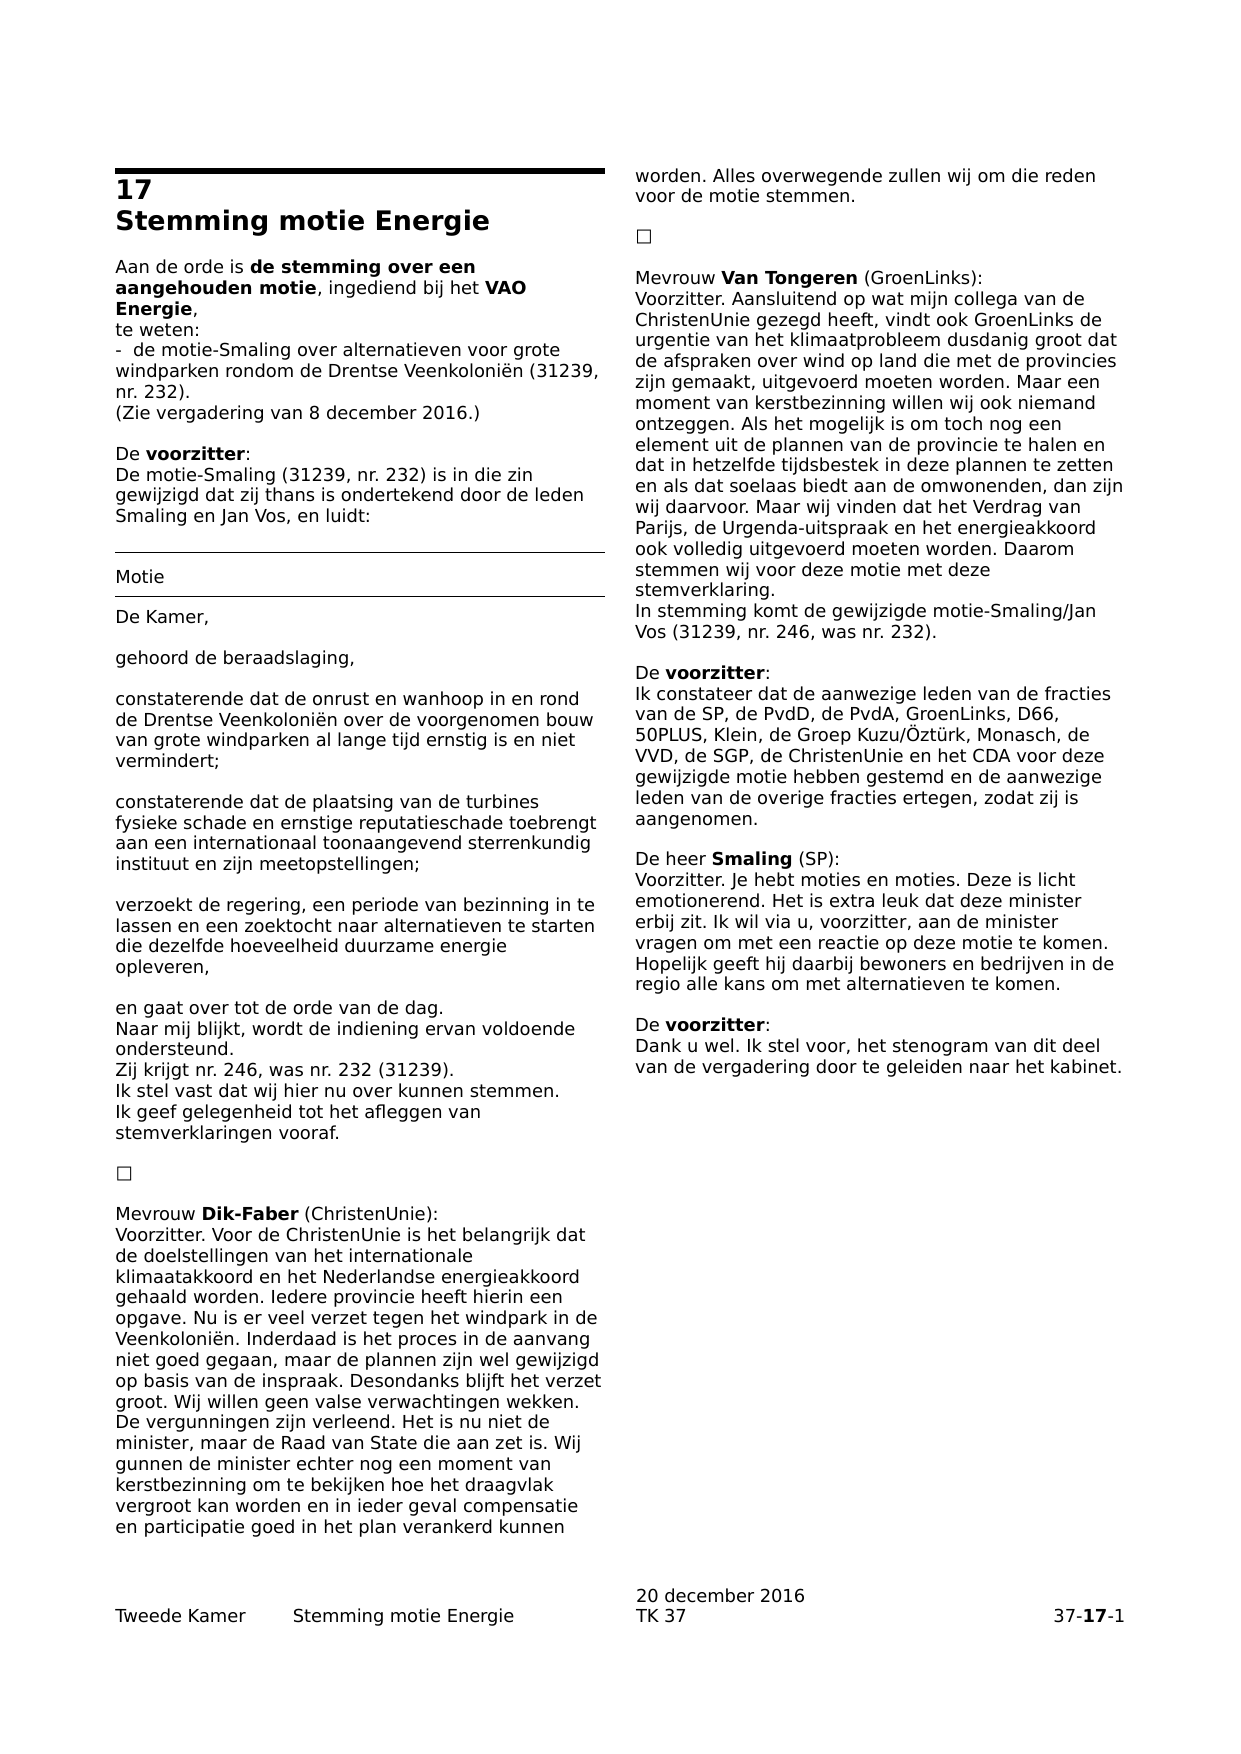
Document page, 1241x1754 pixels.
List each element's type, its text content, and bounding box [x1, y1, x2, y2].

text Voorzitter. Voor de ChristenUnie is het belangrijk dat de doelstellingen van het internationale klimaatakkoord en het Nederlandse energieakkoord gehaald worden. Iedere provincie heeft hierin een opgave. Nu is er veel verzet tegen het windpark in de Veenkoloniën. Inderdaad is het proces in de aanvang niet goed gegaan, maar de plannen zijn wel gewijzigd op basis van de inspraak. Desondanks blijft het verzet groot. Wij willen geen valse verwachtingen wekken. De vergunningen zijn verleend. Het is nu niet de minister, maar de Raad van State die aan zet is. Wij gunnen de minister echter nog een moment van kerstbezinning om te bekijken hoe het draagvlak vergroot kan worden en in ieder geval compensatie en participatie goed in het plan verankerd kunnen [115, 1225, 605, 1537]
text Mevrouw Van Tongeren (GroenLinks): [635, 268, 1125, 288]
text constaterende dat de onrust en wanhoop in en rond de Drentse Veenkoloniën over de voorgenomen bouw van grote windparken al lange tijd ernstig is en niet vermindert; [115, 689, 605, 772]
text te weten: [115, 319, 605, 340]
text Dank u wel. Ik stel voor, het stenogram van dit deel van de vergadering door te geleiden naar het kabinet. [635, 1036, 1125, 1077]
text en gaat over tot de orde van de dag. [115, 998, 605, 1018]
text Aan de orde is de stemming over een aangehouden motie, ingediend bij het VAO Energie, [115, 257, 605, 319]
text verzoekt de regering, een periode van bezinning in te lassen en een zoektocht naar alternatieven te starten die dezelfde hoeveelheid duurzame energie opleveren, [115, 895, 605, 978]
text ⬜ [115, 1163, 605, 1184]
text Ik constateer dat de aanwezige leden van de fracties van de SP, de PvdD, de PvdA, GroenLinks, D66, 50PLUS, Klein, de Groep Kuzu/Öztürk, Monasch, de VVD, de SGP, de ChristenUnie en het CDA voor deze gewijzigde motie hebben gestemd en de aanwezige leden van de overige fracties ertegen, zodat zij is aangenomen. [635, 683, 1125, 829]
text Ik stel vast dat wij hier nu over kunnen stemmen. [115, 1081, 605, 1102]
text De Kamer, [115, 607, 605, 628]
list de motie-Smaling over alternatieven voor grote windparken rondom de Drentse Veenkoloniën (31239, nr. 232). [115, 340, 605, 403]
text Zij krijgt nr. 246, was nr. 232 (31239). [115, 1060, 605, 1081]
text De motie-Smaling (31239, nr. 232) is in die zin gewijzigd dat zij thans is ondertekend door de leden Smaling en Jan Vos, en luidt: [115, 464, 605, 527]
text In stemming komt de gewijzigde motie-Smaling/Jan Vos (31239, nr. 246, was nr. 232). [635, 601, 1125, 643]
text De voorzitter: [115, 443, 605, 464]
text De voorzitter: [635, 663, 1125, 683]
text gehoord de beraadslaging, [115, 648, 605, 669]
text Naar mij blijkt, wordt de indiening ervan voldoende ondersteund. [115, 1018, 605, 1060]
text Voorzitter. Aansluitend op wat mijn collega van de ChristenUnie gezegd heeft, vindt ook GroenLinks de urgentie van het klimaatprobleem dusdanig groot dat de afspraken over wind op land die met de provincies zijn gemaakt, uitgevoerd moeten worden. Maar een moment van kerstbezinning willen wij ook niemand ontzeggen. Als het mogelijk is om toch nog een element uit de plannen van de provincie te halen en dat in hetzelfde tijdsbestek in deze plannen te zetten en als dat soelaas biedt aan de omwonenden, dan zijn wij daarvoor. Maar wij vinden dat het Verdrag van Parijs, de Urgenda-uitspraak en het energieakkoord ook volledig uitgevoerd moeten worden. Daarom stemmen wij voor deze motie met deze stemverklaring. [635, 288, 1125, 601]
text De heer Smaling (SP): [635, 849, 1125, 870]
text ⬜ [635, 227, 1125, 248]
text worden. Alles overwegende zullen wij om die reden voor de motie stemmen. [635, 165, 1125, 207]
text constaterende dat de plaatsing van de turbines fysieke schade en ernstige reputatieschade toebrengt aan een internationaal toonaangevend sterrenkundig instituut en zijn meetopstellingen; [115, 792, 605, 875]
text Ik geef gelegenheid tot het afleggen van stemverklaringen vooraf. [115, 1102, 605, 1143]
text Voorzitter. Je hebt moties en moties. Deze is licht emotionerend. Het is extra leuk dat deze minister erbij zit. Ik wil via u, voorzitter, aan de minister vragen om met een reactie op deze motie te komen. Hopelijk geeft hij daarbij bewoners en bedrijven in de regio alle kans om met alternatieven te komen. [635, 870, 1125, 995]
text (Zie vergadering van 8 december 2016.) [115, 403, 605, 423]
text Mevrouw Dik-Faber (ChristenUnie): [115, 1204, 605, 1225]
text Motie [115, 567, 605, 587]
title 17 Stemming motie Energie [115, 174, 605, 237]
text De voorzitter: [635, 1015, 1125, 1036]
